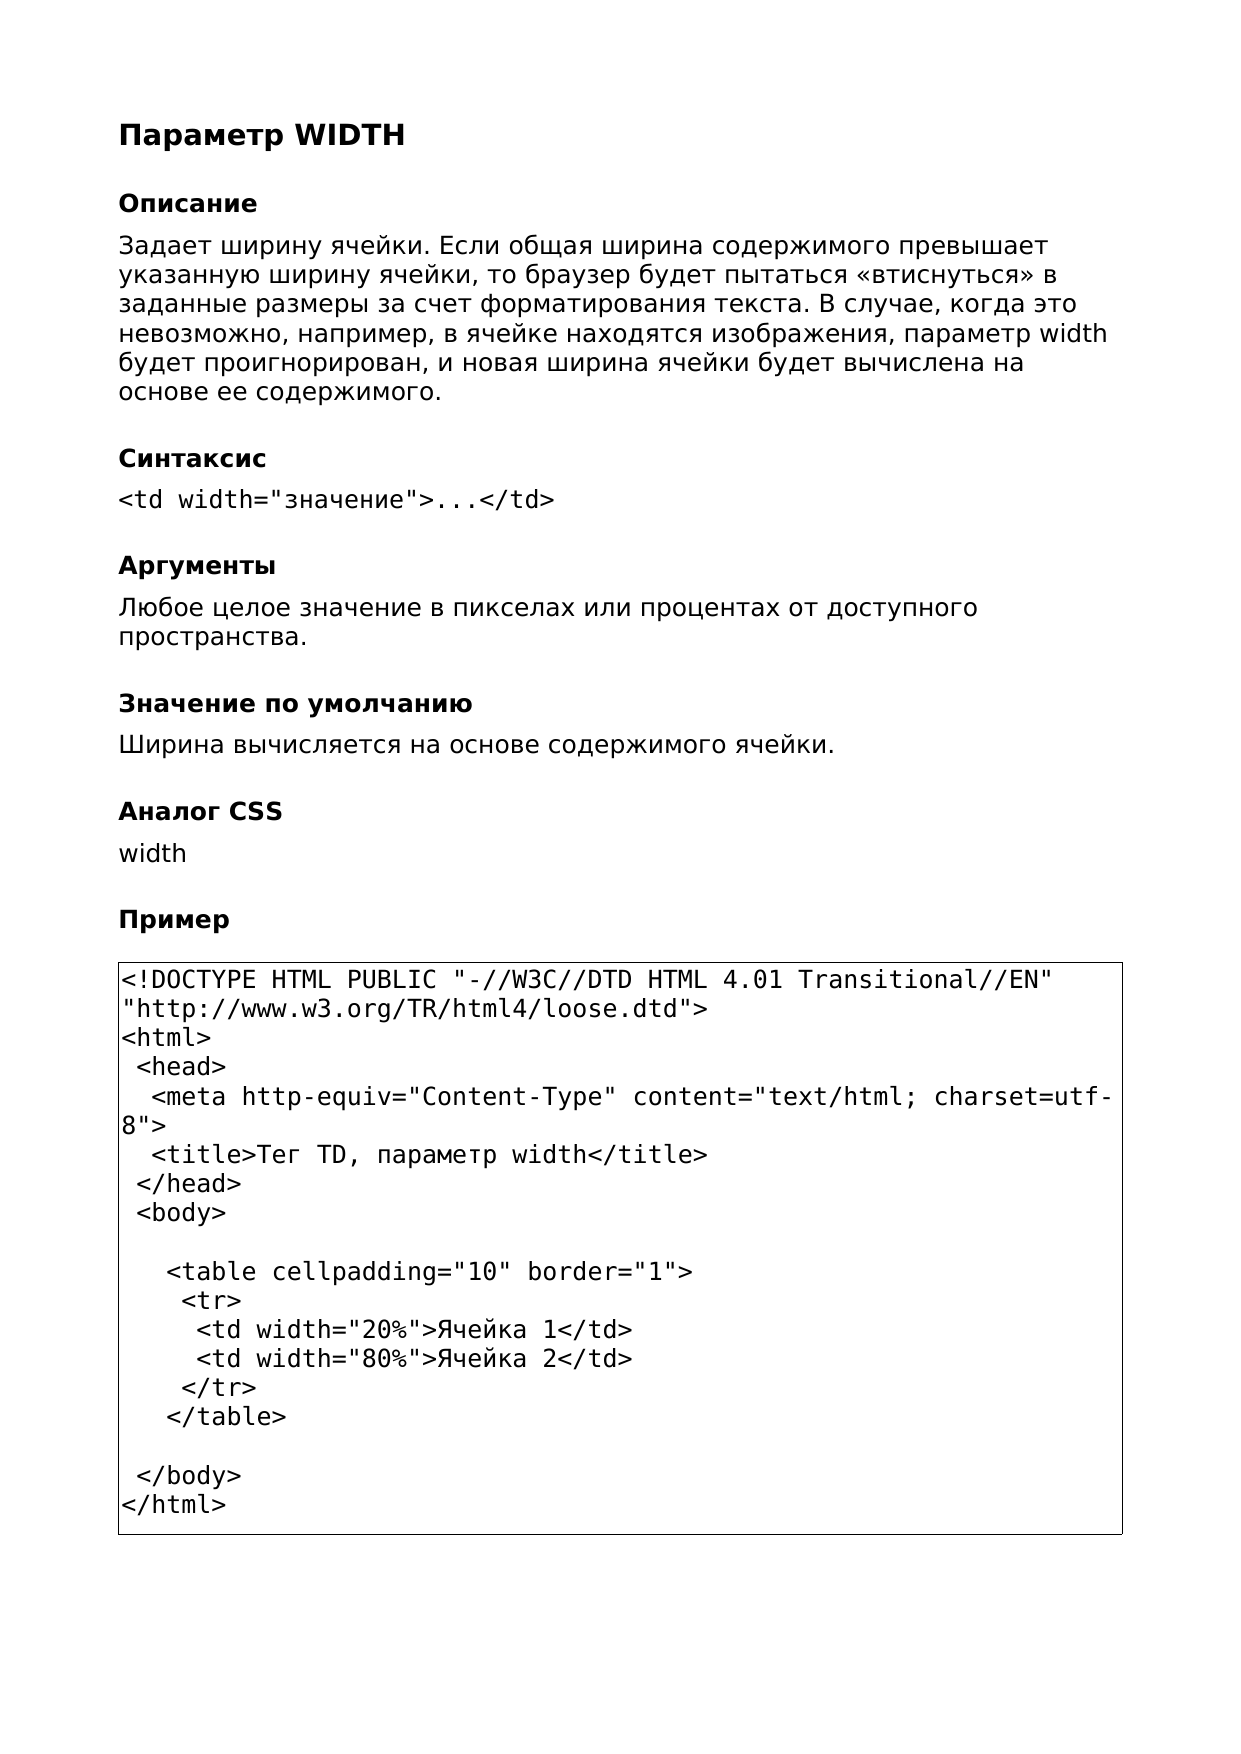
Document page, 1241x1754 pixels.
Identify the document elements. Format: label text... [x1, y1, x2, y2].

table_header <!DOCTYPE HTML PUBLIC "-//W3C//DTD HTML 4.01 Transitional//EN" "http://www.w3.org/TR/html4/loose.dtd"> <html> <head> <meta http-equiv="Content-Type" content="text/html; charset=utf-8"> <title>Тег TD, параметр width</title> </head> <body> <table cellpadding="10" border="1"> <tr> <td width="20%">Ячейка 1</td> <td width="80%">Ячейка 2</td> </tr> </table> </body> </html> [119, 963, 1122, 1534]
subtitle Описание [118, 189, 1122, 219]
text Любое целое значение в пикселах или процентах от доступного пространства. [118, 593, 1122, 651]
subtitle Аргументы [118, 551, 1122, 581]
text width [118, 839, 1122, 868]
subtitle Синтаксис [118, 444, 1122, 473]
subtitle Аналог CSS [118, 797, 1122, 826]
subtitle Пример [118, 906, 1122, 935]
text Задает ширину ячейки. Если общая ширина содержимого превышает указанную ширину ячейки, то браузер будет пытаться «втиснуться» в заданные размеры за счет форматирования текста. В случае, когда это невозможно, например, в ячейке находятся изображения, параметр width будет проигнорирован, и новая ширина ячейки будет вычислена на основе ее содержимого. [118, 231, 1122, 406]
text Ширина вычисляется на основе содержимого ячейки. [118, 731, 1122, 760]
text <td width="значение">...</td> [118, 485, 1122, 514]
subtitle Значение по умолчанию [118, 689, 1122, 718]
subtitle Параметр WIDTH [118, 118, 1122, 152]
